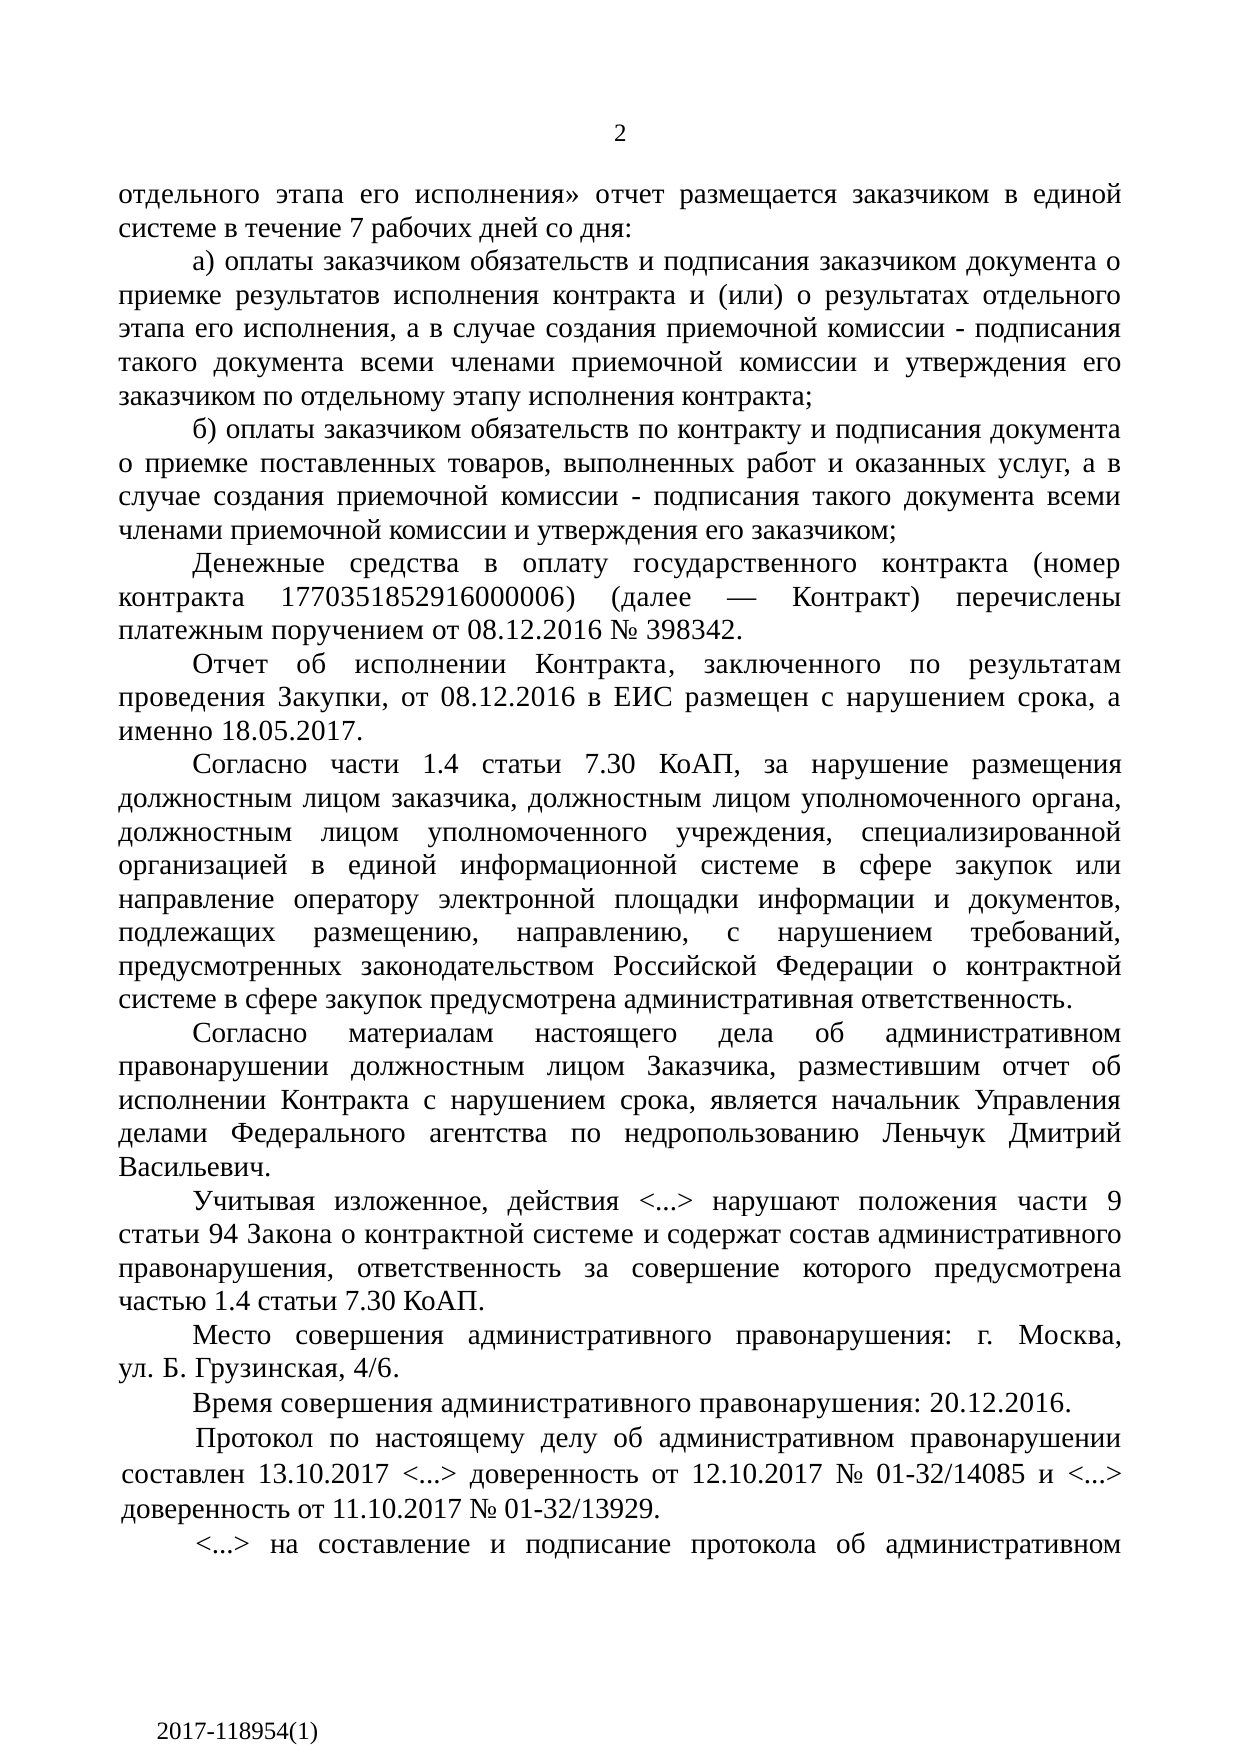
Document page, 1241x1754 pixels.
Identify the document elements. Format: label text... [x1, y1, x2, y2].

text Согласно части 1.4 статьи 7.30 КоАП, за нарушение размещения должностным лицом заказчика, должностным лицом уполномоченного органа, должностным лицом уполномоченного учреждения, специализированной организацией в единой информационной системе в сфере закупок или направление оператору электронной площадки информации и документов, подлежащих размещению, направлению, с нарушением требований, предусмотренных законодательством Российской Федерации о контрактной системе в сфере закупок предусмотрена административная ответственность. [118, 747, 1122, 1015]
text Протокол по настоящему делу об административном правонарушении составлен 13.10.2017 <...> доверенность от 12.10.2017 № 01-32/14085 и <...> доверенность от 11.10.2017 № 01-32/13929. [121, 1419, 1122, 1526]
text Учитывая изложенное, действия <...> нарушают положения части 9 статьи 94 Закона о контрактной системе и содержат состав административного правонарушения, ответственность за совершение которого предусмотрена частью 1.4 статьи 7.30 КоАП. [118, 1183, 1122, 1317]
text Время совершения административного правонарушения: 20.12.2016. [118, 1384, 1122, 1419]
text а) оплаты заказчиком обязательств и подписания заказчиком документа о приемке результатов исполнения контракта и (или) о результатах отдельного этапа его исполнения, а в случае создания приемочной комиссии - подписания такого документа всеми членами приемочной комиссии и утверждения его заказчиком по отдельному этапу исполнения контракта; [118, 243, 1122, 411]
text Место совершения административного правонарушения: г. Москва, ул. Б. Грузинская, 4/6. [118, 1317, 1122, 1384]
text Согласно материалам настоящего дела об административном правонарушении должностным лицом Заказчика, разместившим отчет об исполнении Контракта с нарушением срока, является начальник Управления делами Федерального агентства по недропользованию Леньчук Дмитрий Васильевич. [118, 1015, 1122, 1183]
text Денежные средства в оплату государственного контракта (номер контракта 1770351852916000006) (далее — Контракт) перечислены платежным поручением от 08.12.2016 № 398342. [118, 545, 1122, 646]
text Отчет об исполнении Контракта, заключенного по результатам проведения Закупки, от 08.12.2016 в ЕИС размещен с нарушением срока, а именно 18.05.2017. [118, 646, 1122, 747]
text <...> на составление и подписание протокола об административном [121, 1526, 1122, 1561]
text отдельного этапа его исполнения» отчет размещается заказчиком в единой системе в течение 7 рабочих дней со дня: [118, 176, 1122, 243]
text б) оплаты заказчиком обязательств по контракту и подписания документа о приемке поставленных товаров, выполненных работ и оказанных услуг, а в случае создания приемочной комиссии - подписания такого документа всеми членами приемочной комиссии и утверждения его заказчиком; [118, 411, 1122, 545]
